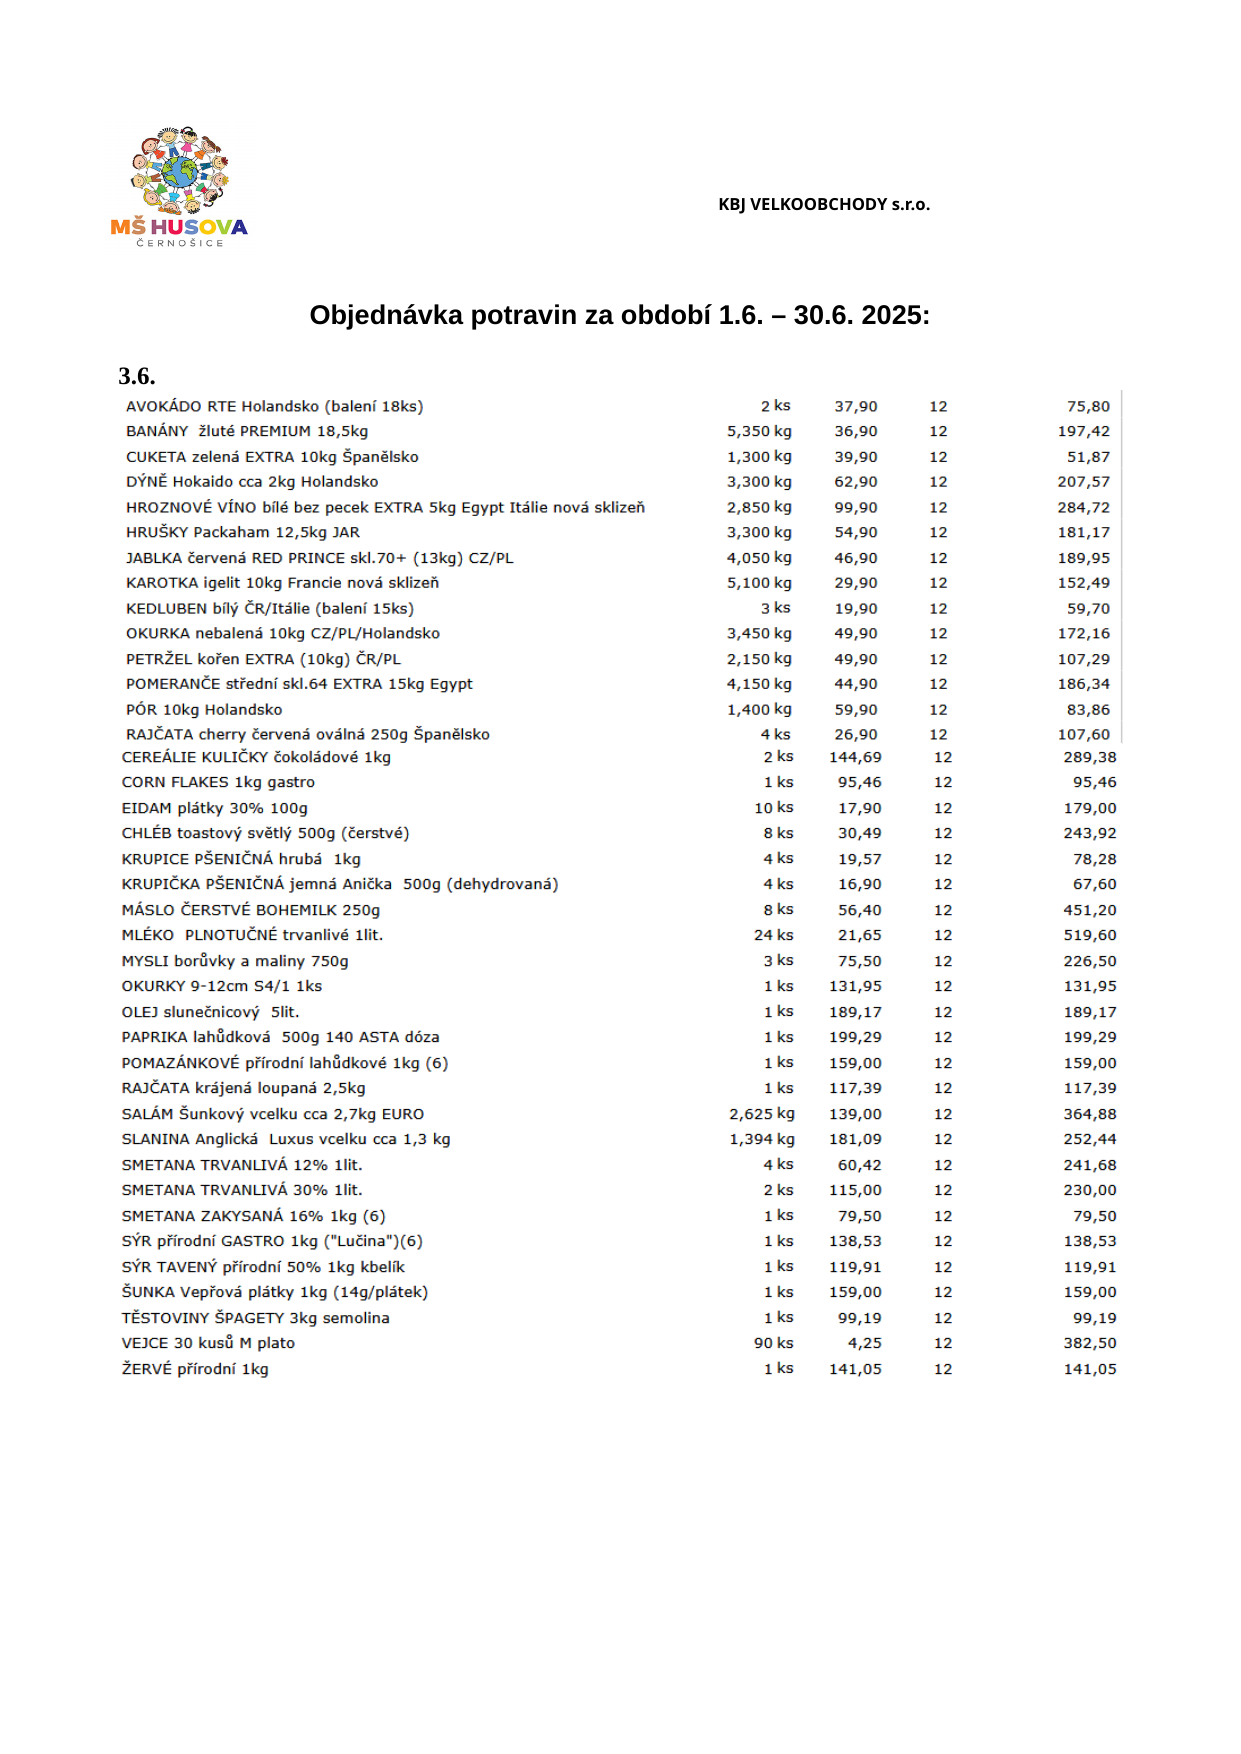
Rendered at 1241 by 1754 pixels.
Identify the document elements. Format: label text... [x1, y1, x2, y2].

text 3.6. [118, 361, 1122, 390]
text KBJ VELKOOBCHODY s.r.o. [255, 192, 1122, 215]
text Objednávka potravin za období 1.6. – 30.6. 2025: [118, 299, 1122, 330]
